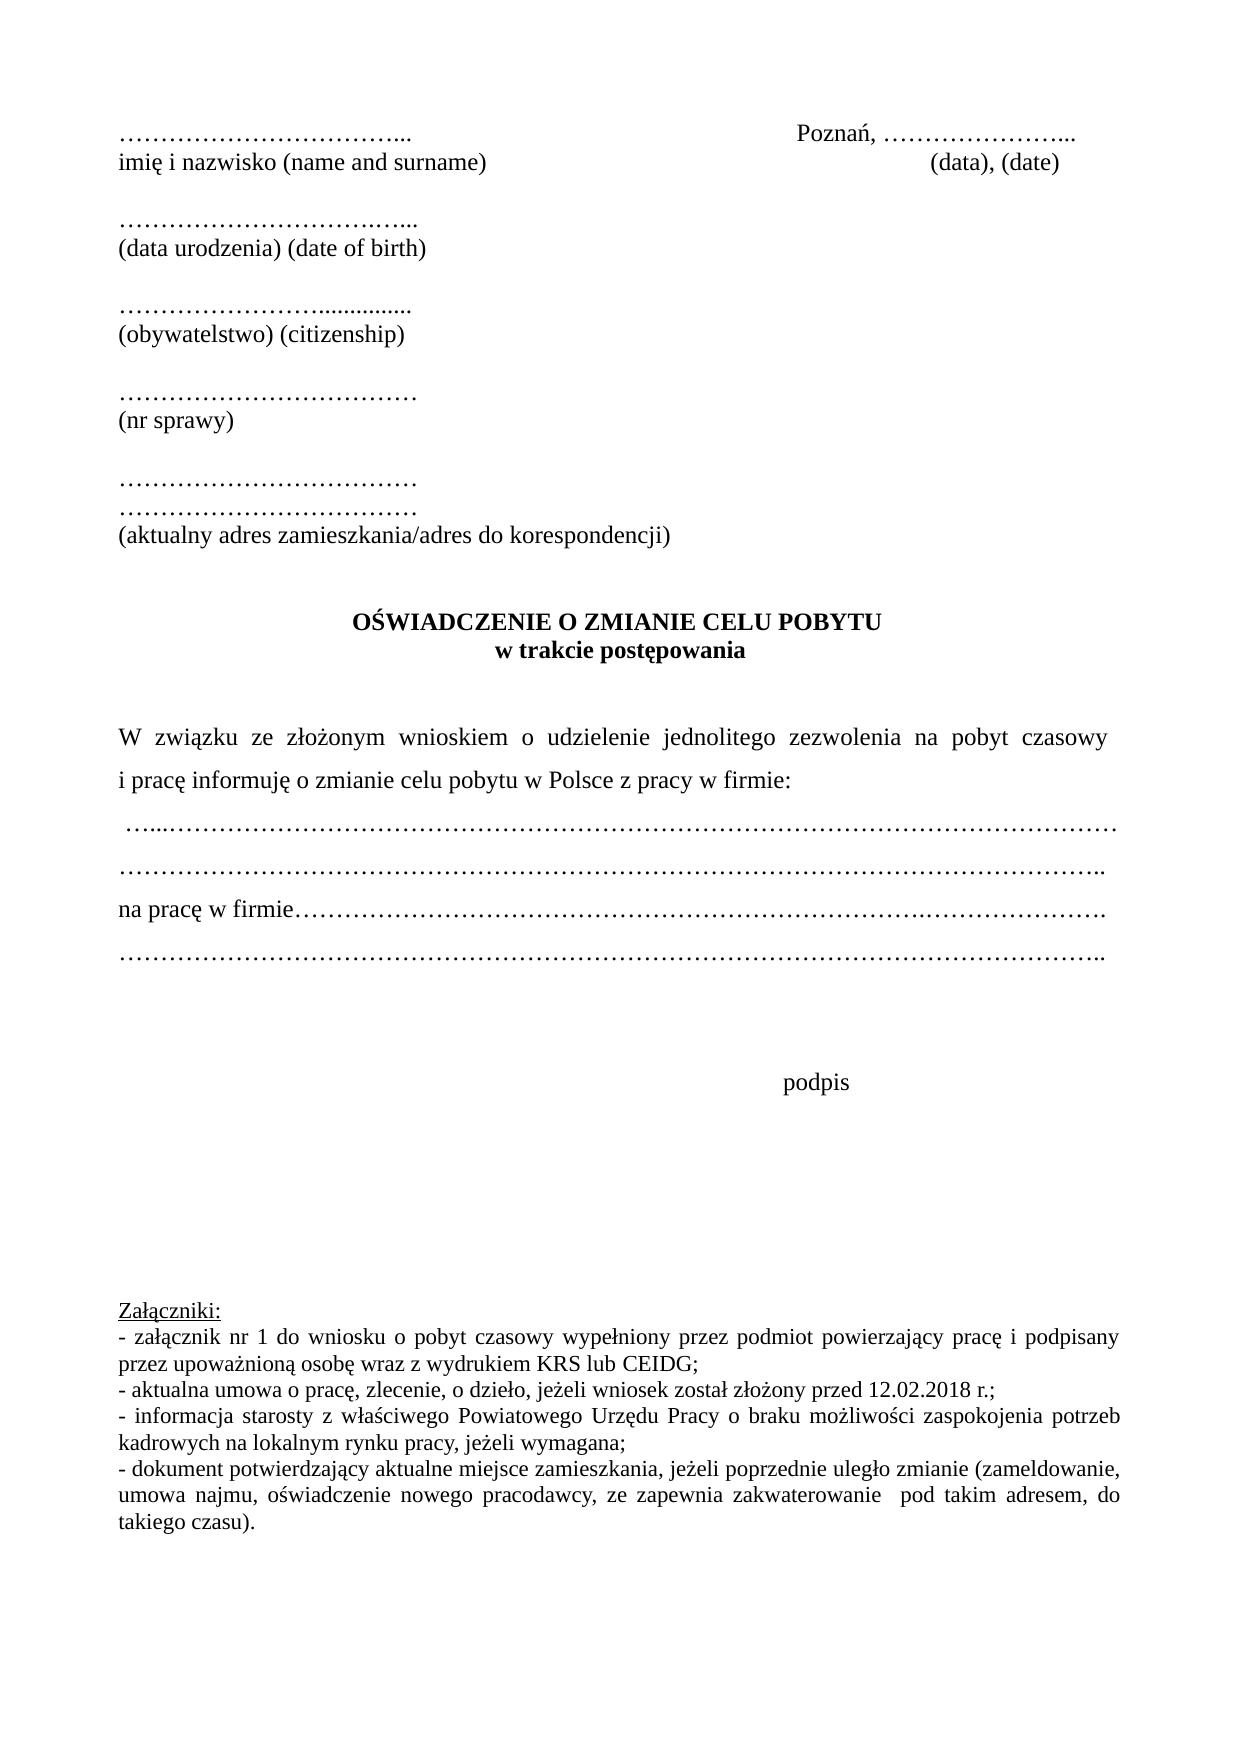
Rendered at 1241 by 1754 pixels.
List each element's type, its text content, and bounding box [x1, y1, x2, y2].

text (data urodzenia) (date of birth) [118, 233, 1122, 262]
text …...…………………………………………………………………………………………………… [118, 808, 1122, 837]
text W związku ze złożonym wnioskiem o udzielenie jednolitego zezwolenia na pobyt czasowy i pracę informuję o zmianie celu pobytu w Polsce z pracy w firmie: [118, 722, 1122, 794]
text podpis [118, 1067, 1122, 1096]
text (aktualny adres zamieszkania/adres do korespondencji) [118, 521, 1122, 549]
text ……………………………… [118, 377, 1122, 406]
text OŚWIADCZENIE O ZMIANIE CELU POBYTU [118, 607, 1122, 636]
text - dokument potwierdzający aktualne miejsce zamieszkania, jeżeli poprzednie uległo zmianie (zameldowanie, umowa najmu, oświadczenie nowego pracodawcy, ze zapewnia zakwaterowanie pod takim adresem, do takiego czasu). [118, 1455, 1122, 1534]
text ……………………………... Poznań, …………………... [118, 118, 1122, 147]
text ………………………….…... [118, 204, 1122, 233]
text ……………………………………………………………………………………………………….. [118, 937, 1122, 966]
text imię i nazwisko (name and surname) (data), (date) [118, 147, 1122, 176]
text - aktualna umowa o pracę, zlecenie, o dzieło, jeżeli wniosek został złożony przed 12.02.2018 r.; [118, 1376, 1122, 1402]
text - informacja starosty z właściwego Powiatowego Urzędu Pracy o braku możliwości zaspokojenia potrzeb kadrowych na lokalnym rynku pracy, jeżeli wymagana; [118, 1402, 1122, 1455]
text (nr sprawy) [118, 406, 1122, 434]
text ……………………............... [118, 291, 1122, 319]
text w trakcie postępowania [118, 636, 1122, 664]
text Załączniki: [118, 1297, 1122, 1323]
text (obywatelstwo) (citizenship) [118, 319, 1122, 348]
text ……………………………………………………………………………………………………….. na pracę w firmie………………………………………………………………….…………………. [118, 851, 1122, 923]
text ……………………………… [118, 463, 1122, 492]
text - załącznik nr 1 do wniosku o pobyt czasowy wypełniony przez podmiot powierzający pracę i podpisany przez upoważnioną osobę wraz z wydrukiem KRS lub CEIDG; [118, 1323, 1122, 1376]
text ……………………………… [118, 492, 1122, 521]
